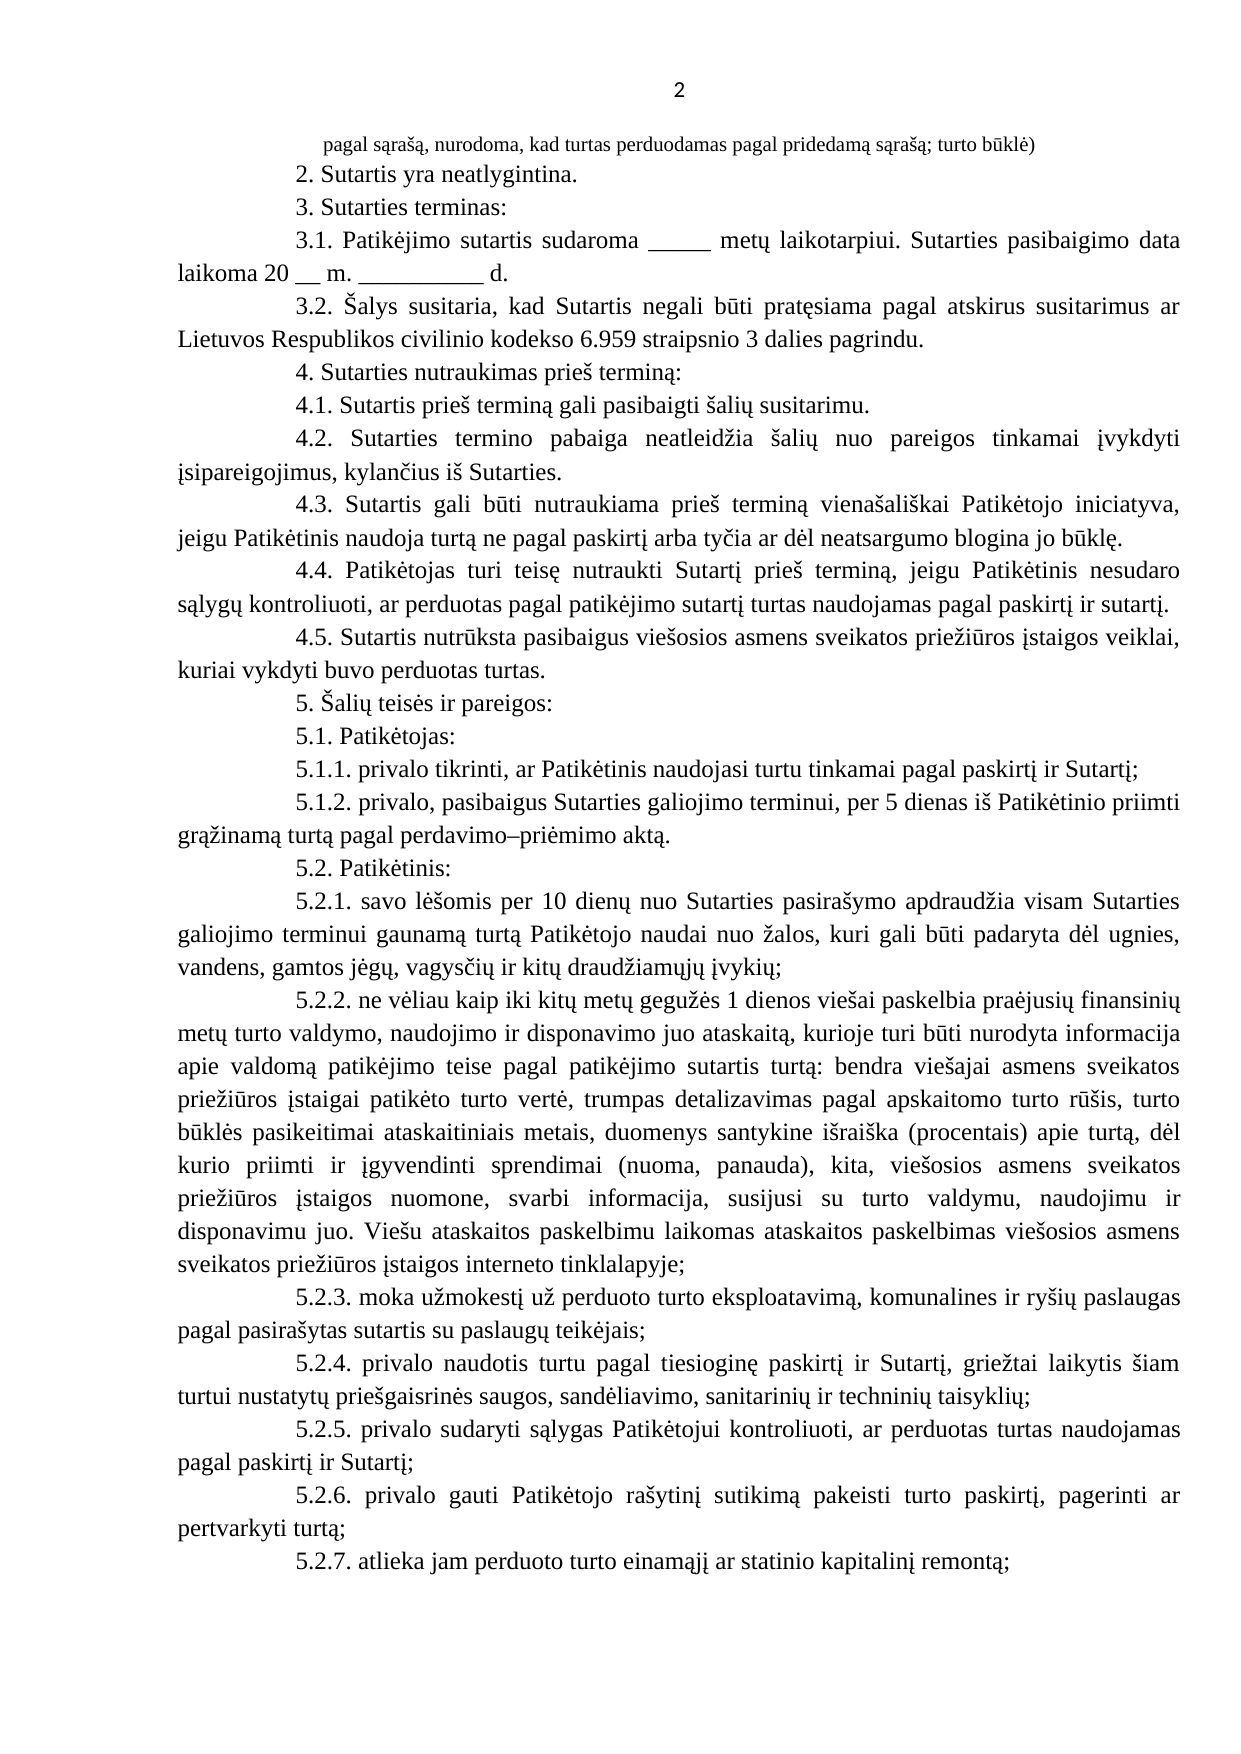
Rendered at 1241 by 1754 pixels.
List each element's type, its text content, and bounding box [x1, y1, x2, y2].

text 3.1. Patikėjimo sutartis sudaroma _____ metų laikotarpiui. Sutarties pasibaigimo data laikoma 20 __ m. __________ d. [177, 225, 1181, 287]
text 5.2.2. ne vėliau kaip iki kitų metų gegužės 1 dienos viešai paskelbia praėjusių finansinių metų turto valdymo, naudojimo ir disponavimo juo ataskaitą, kurioje turi būti nurodyta informacija apie valdomą patikėjimo teise pagal patikėjimo sutartis turtą: bendra viešajai asmens sveikatos priežiūros įstaigai patikėto turto vertė, trumpas detalizavimas pagal apskaitomo turto rūšis, turto būklės pasikeitimai ataskaitiniais metais, duomenys santykine išraiška (procentais) apie turtą, dėl kurio priimti ir įgyvendinti sprendimai (nuoma, panauda), kita, viešosios asmens sveikatos priežiūros įstaigos nuomone, svarbi informacija, susijusi su turto valdymu, naudojimu ir disponavimu juo. Viešu ataskaitos paskelbimu laikomas ataskaitos paskelbimas viešosios asmens sveikatos priežiūros įstaigos interneto tinklalapyje; [177, 985, 1181, 1278]
text 4. Sutarties nutraukimas prieš terminą: [177, 357, 1181, 386]
text 4.1. Sutartis prieš terminą gali pasibaigti šalių susitarimu. [177, 391, 1181, 419]
text 4.4. Patikėtojas turi teisę nutraukti Sutartį prieš terminą, jeigu Patikėtinis nesudaro sąlygų kontroliuoti, ar perduotas pagal patikėjimo sutartį turtas naudojamas pagal paskirtį ir sutartį. [177, 556, 1181, 617]
text 5.2.1. savo lėšomis per 10 dienų nuo Sutarties pasirašymo apdraudžia visam Sutarties galiojimo terminui gaunamą turtą Patikėtojo naudai nuo žalos, kuri gali būti padaryta dėl ugnies, vandens, gamtos jėgų, vagysčių ir kitų draudžiamųjų įvykių; [177, 886, 1181, 981]
text 3. Sutarties terminas: [177, 192, 1181, 221]
text 3.2. Šalys susitaria, kad Sutartis negali būti pratęsiama pagal atskirus susitarimus ar Lietuvos Respublikos civilinio kodekso 6.959 straipsnio 3 dalies pagrindu. [177, 291, 1181, 353]
text 5.2.3. moka užmokestį už perduoto turto eksploatavimą, komunalines ir ryšių paslaugas pagal pasirašytas sutartis su paslaugų teikėjais; [177, 1282, 1181, 1344]
text 5.2.5. privalo sudaryti sąlygas Patikėtojui kontroliuoti, ar perduotas turtas naudojamas pagal paskirtį ir Sutartį; [177, 1414, 1181, 1476]
text 5.1. Patikėtojas: [177, 721, 1181, 749]
text 5.2. Patikėtinis: [177, 853, 1181, 882]
text pagal sąrašą, nurodoma, kad turtas perduodamas pagal pridedamą sąrašą; turto būklė) [177, 132, 1181, 156]
text 5. Šalių teisės ir pareigos: [177, 688, 1181, 716]
text 4.3. Sutartis gali būti nutraukiama prieš terminą vienašališkai Patikėtojo iniciatyva, jeigu Patikėtinis naudoja turtą ne pagal paskirtį arba tyčia ar dėl neatsargumo blogina jo būklę. [177, 489, 1181, 551]
text 5.2.6. privalo gauti Patikėtojo rašytinį sutikimą pakeisti turto paskirtį, pagerinti ar pertvarkyti turtą; [177, 1480, 1181, 1542]
text 2. Sutartis yra neatlygintina. [177, 159, 1181, 188]
text 4.5. Sutartis nutrūksta pasibaigus viešosios asmens sveikatos priežiūros įstaigos veiklai, kuriai vykdyti buvo perduotas turtas. [177, 622, 1181, 683]
text 5.1.1. privalo tikrinti, ar Patikėtinis naudojasi turtu tinkamai pagal paskirtį ir Sutartį; [177, 754, 1181, 782]
text 5.1.2. privalo, pasibaigus Sutarties galiojimo terminui, per 5 dienas iš Patikėtinio priimti grąžinamą turtą pagal perdavimo–priėmimo aktą. [177, 787, 1181, 848]
text 5.2.4. privalo naudotis turtu pagal tiesioginę paskirtį ir Sutartį, griežtai laikytis šiam turtui nustatytų priešgaisrinės saugos, sandėliavimo, sanitarinių ir techninių taisyklių; [177, 1348, 1181, 1410]
text 4.2. Sutarties termino pabaiga neatleidžia šalių nuo pareigos tinkamai įvykdyti įsipareigojimus, kylančius iš Sutarties. [177, 423, 1181, 485]
text 5.2.7. atlieka jam perduoto turto einamąjį ar statinio kapitalinį remontą; [177, 1546, 1181, 1575]
